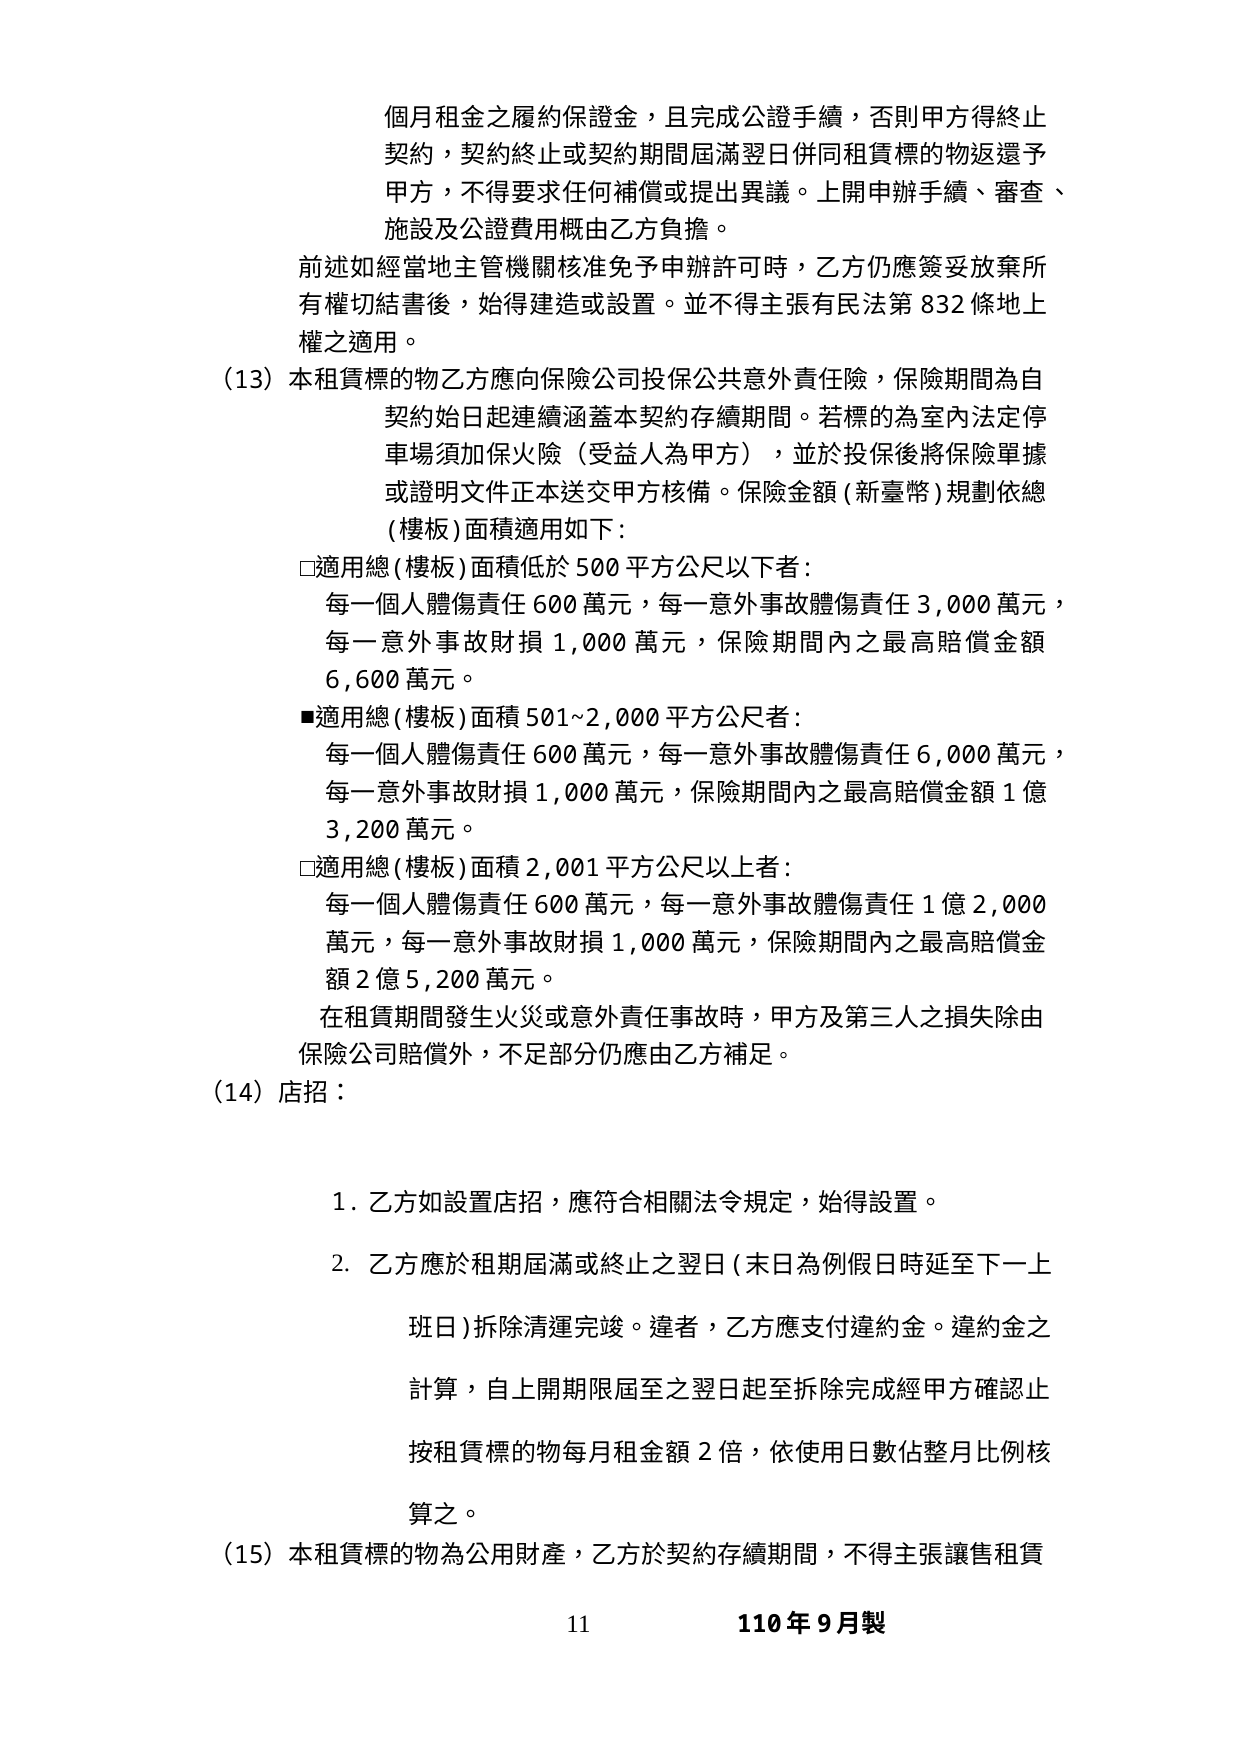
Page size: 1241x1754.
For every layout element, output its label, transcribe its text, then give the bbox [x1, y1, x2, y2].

text 每一個人體傷責任600萬元，每一意外事故體傷責任6,000萬元，每一意外事故財損1,000萬元，保險期間內之最高賠償金額1億3,200萬元。 [325, 734, 1047, 846]
text 每一個人體傷責任600萬元，每一意外事故體傷責任1億2,000萬元，每一意外事故財損1,000萬元，保險期間內之最高賠償金額2億5,200萬元。 [325, 884, 1047, 996]
text 每一個人體傷責任600萬元，每一意外事故體傷責任3,000萬元，每一意外事故財損1,000萬元，保險期間內之最高賠償金額6,600萬元。 [325, 584, 1047, 696]
list 本租賃標的物乙方應向保險公司投保公共意外責任險，保險期間為自契約始日起連續涵蓋本契約存續期間。若標的為室內法定停車場須加保火險（受益人為甲方），並於投保後將保險單據或證明文件正本送交甲方核備。保險金額(新臺幣)規劃依總(樓板)面積適用如下: [209, 359, 1047, 546]
text □適用總(樓板)面積2,001平方公尺以上者: [300, 846, 1047, 884]
text ■適用總(樓板)面積501~2,000平方公尺者: [300, 696, 1047, 734]
list 店招： [198, 1071, 1047, 1109]
list 乙方如設置店招，應符合相關法令規定，始得設置。 [331, 1159, 1053, 1221]
text 前述如經當地主管機關核准免予申辦許可時，乙方仍應簽妥放棄所有權切結書後，始得建造或設置。並不得主張有民法第832條地上權之適用。 [298, 246, 1047, 359]
text 在租賃期間發生火災或意外責任事故時，甲方及第三人之損失除由保險公司賠償外，不足部分仍應由乙方補足。 [199, 996, 1047, 1071]
list 本租賃標的物為公用財產，乙方於契約存續期間，不得主張讓售租賃 [209, 1534, 1047, 1571]
text □適用總(樓板)面積低於500平方公尺以下者: [300, 546, 1047, 584]
list 乙方如因經營需要，須就租賃標的物變更建築物硬體工程或施設雨棚、圍籬、收費亭或申請停車場登記證所必需之設備，應在不影響交通部臺灣鐵路管理局站場營運安全及不損及建築物結構安全與觀瞻原則下，事先繪製圖說並檢附書面相關資料向甲方提出申請，經甲方同意後，以交通部臺灣鐵路管理局名義依建築法規向當地主管機關申請證照核發後興建。該建築物或簡易設施，產權歸屬甲方所有，乙方有使用權，設備之修繕及衍生之相關賦稅費用由乙方負擔並負責設施安全維護責任，如造成第三者損害概由乙方負完全賠償責任。乙方應於建物竣工取得使用執照辦妥保存登記後將相關執照正本送交甲方，並簽妥切結書及建物借用契約，繳納相當於本租約2個月租金之履約保證金，且完成公證手續，否則甲方得終止契約，契約終止或契約期間屆滿翌日併同租賃標的物返還予甲方，不得要求任何補償或提出異議。上開申辦手續、審查、施設及公證費用概由乙方負擔。 [209, 96, 1047, 246]
list 乙方應於租期屆滿或終止之翌日(末日為例假日時延至下一上班日)拆除清運完竣。違者，乙方應支付違約金。違約金之計算，自上開期限屆至之翌日起至拆除完成經甲方確認止，按租賃標的物每月租金額2倍，依使用日數佔整月比例核算之。 [331, 1221, 1053, 1534]
